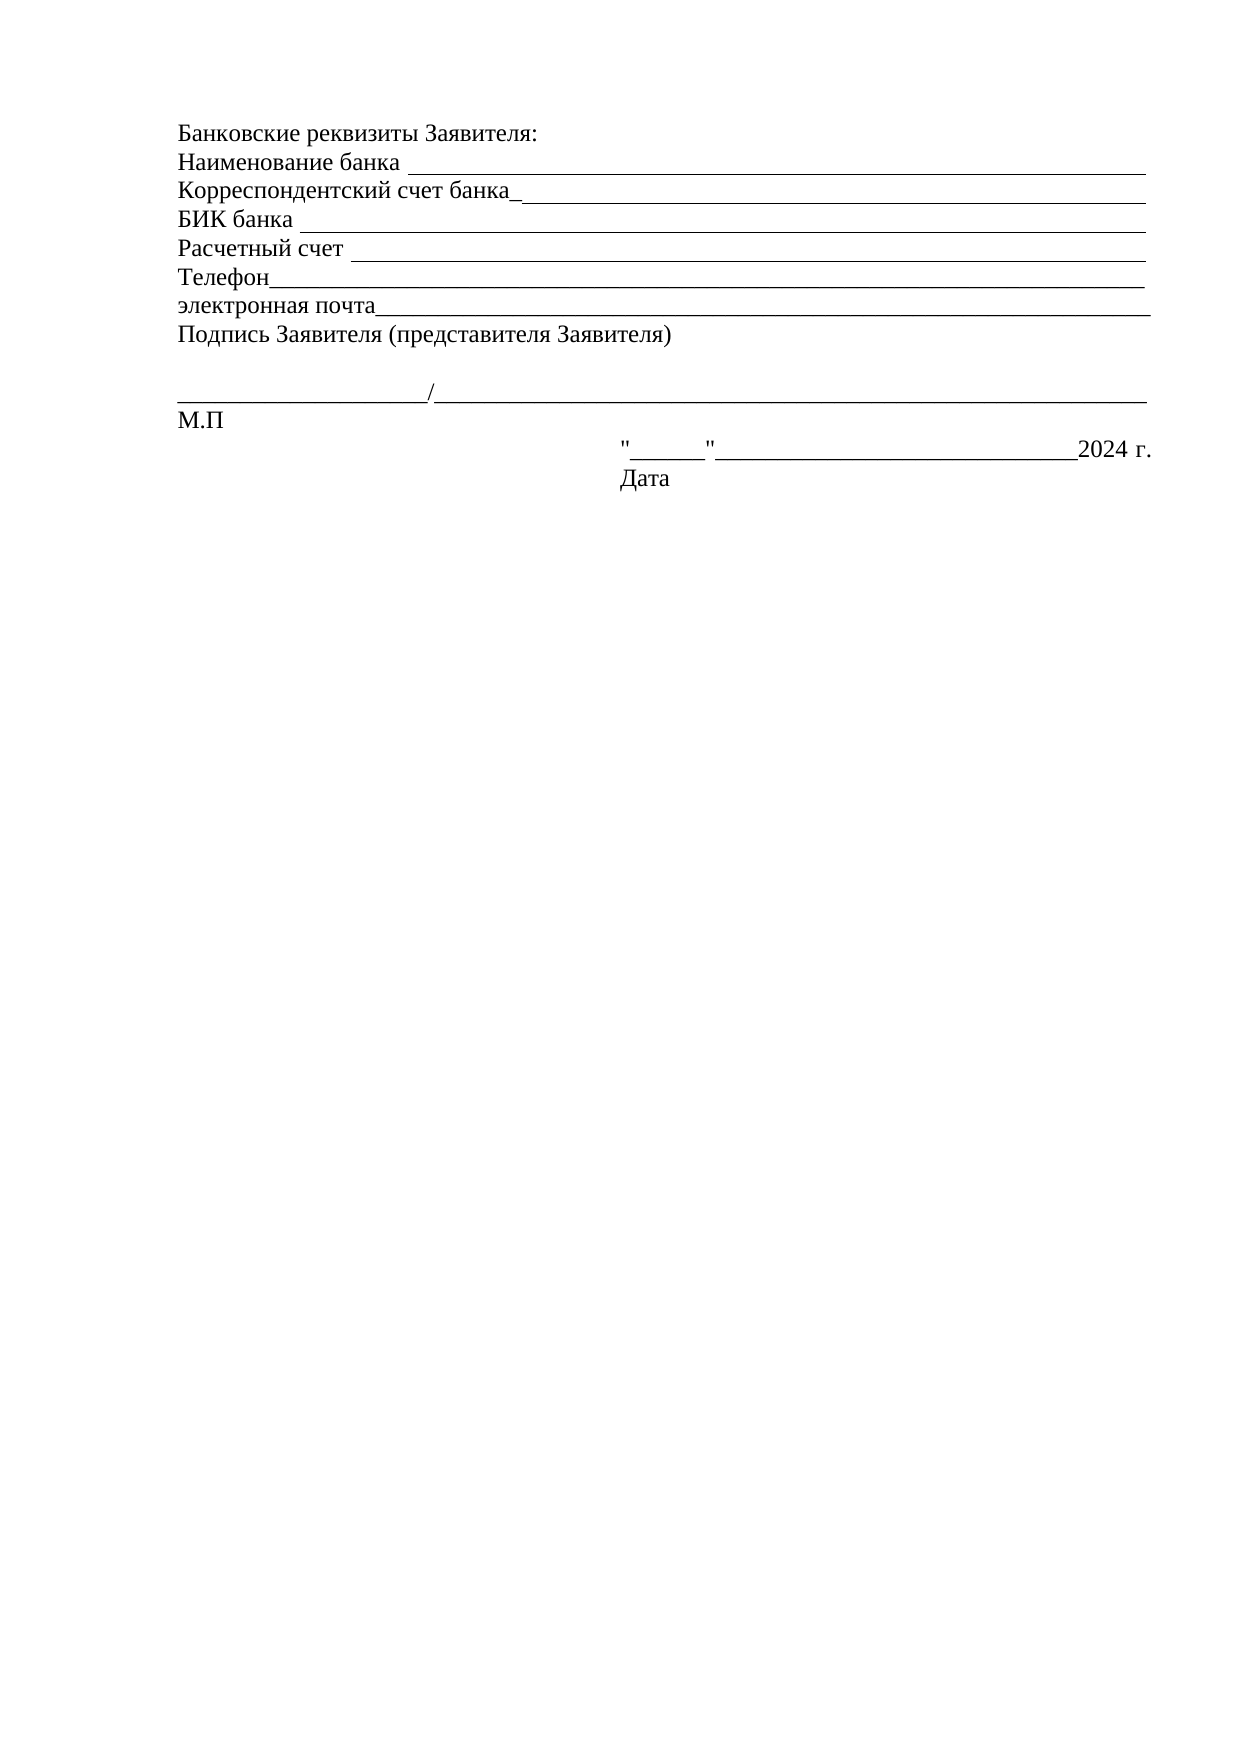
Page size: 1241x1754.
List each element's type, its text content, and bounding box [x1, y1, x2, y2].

text М.П [177, 406, 1181, 434]
text БИК банка [177, 204, 1167, 233]
text Подпись Заявителя (представителя Заявителя) [177, 319, 1181, 348]
text Расчетный счет [177, 233, 1167, 262]
text Наименование банка [177, 147, 1167, 176]
text электронная почта______________________________________________________________ [177, 291, 1167, 319]
text Телефон______________________________________________________________________ [177, 262, 1167, 291]
text "______"_____________________________2024 г. Дата [620, 434, 1152, 492]
text Банковские реквизиты Заявителя: [177, 118, 1167, 147]
text ____________________/_________________________________________________________ [177, 377, 1181, 406]
text Корреспондентский счет банка_ [177, 176, 1167, 204]
